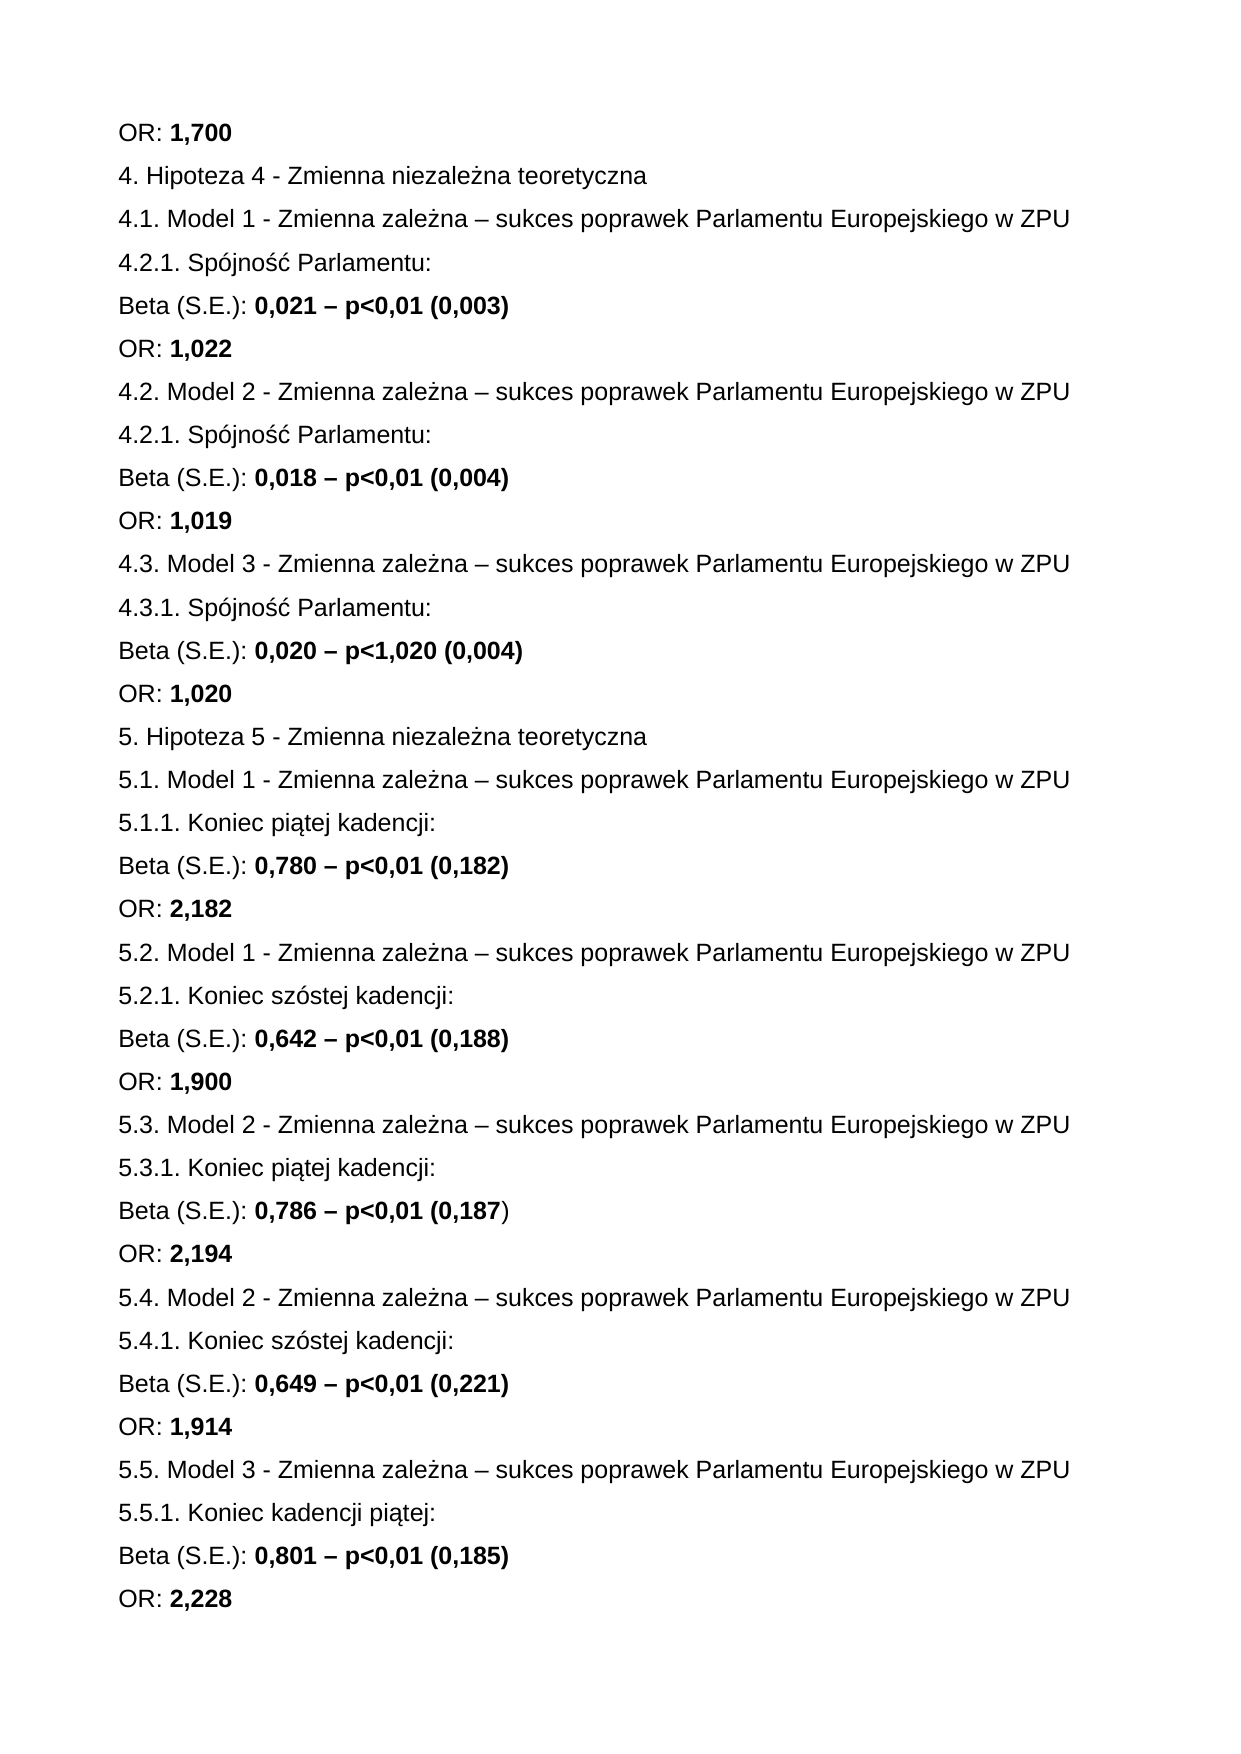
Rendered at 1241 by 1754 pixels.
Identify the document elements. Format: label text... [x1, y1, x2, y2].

text OR: 1,900 [118, 1067, 1122, 1096]
text Beta (S.E.): 0,786 – p<0,01 (0,187) [118, 1196, 1122, 1225]
text 4.3. Model 3 - Zmienna zależna – sukces poprawek Parlamentu Europejskiego w ZPU [118, 549, 1122, 578]
text Beta (S.E.): 0,018 – p<0,01 (0,004) [118, 463, 1122, 492]
text 5.5.1. Koniec kadencji piątej: [118, 1498, 1122, 1527]
text 4.1. Model 1 - Zmienna zależna – sukces poprawek Parlamentu Europejskiego w ZPU [118, 204, 1122, 233]
text OR: 2,194 [118, 1239, 1122, 1268]
text 5.3.1. Koniec piątej kadencji: [118, 1153, 1122, 1182]
text OR: 1,022 [118, 334, 1122, 362]
text 5.4. Model 2 - Zmienna zależna – sukces poprawek Parlamentu Europejskiego w ZPU [118, 1282, 1122, 1311]
text 4. Hipoteza 4 - Zmienna niezależna teoretyczna [118, 161, 1122, 190]
text 5.3. Model 2 - Zmienna zależna – sukces poprawek Parlamentu Europejskiego w ZPU [118, 1110, 1122, 1139]
text 4.2. Model 2 - Zmienna zależna – sukces poprawek Parlamentu Europejskiego w ZPU [118, 377, 1122, 406]
text 5.5. Model 3 - Zmienna zależna – sukces poprawek Parlamentu Europejskiego w ZPU [118, 1455, 1122, 1484]
text Beta (S.E.): 0,801 – p<0,01 (0,185) [118, 1541, 1122, 1570]
text Beta (S.E.): 0,780 – p<0,01 (0,182) [118, 851, 1122, 880]
text 4.2.1. Spójność Parlamentu: [118, 420, 1122, 449]
text OR: 1,020 [118, 679, 1122, 707]
text 5.2.1. Koniec szóstej kadencji: [118, 981, 1122, 1009]
text OR: 1,700 [118, 118, 1122, 147]
text 4.3.1. Spójność Parlamentu: [118, 592, 1122, 621]
text 5.2. Model 1 - Zmienna zależna – sukces poprawek Parlamentu Europejskiego w ZPU [118, 937, 1122, 966]
text Beta (S.E.): 0,649 – p<0,01 (0,221) [118, 1369, 1122, 1397]
text OR: 2,228 [118, 1584, 1122, 1613]
text Beta (S.E.): 0,020 – p<1,020 (0,004) [118, 636, 1122, 664]
text 5.1.1. Koniec piątej kadencji: [118, 808, 1122, 837]
text 5.4.1. Koniec szóstej kadencji: [118, 1326, 1122, 1354]
text 5.1. Model 1 - Zmienna zależna – sukces poprawek Parlamentu Europejskiego w ZPU [118, 765, 1122, 794]
text OR: 1,019 [118, 506, 1122, 535]
text OR: 1,914 [118, 1412, 1122, 1441]
text 4.2.1. Spójność Parlamentu: [118, 247, 1122, 276]
text OR: 2,182 [118, 894, 1122, 923]
text Beta (S.E.): 0,021 – p<0,01 (0,003) [118, 291, 1122, 319]
text Beta (S.E.): 0,642 – p<0,01 (0,188) [118, 1024, 1122, 1052]
text 5. Hipoteza 5 - Zmienna niezależna teoretyczna [118, 722, 1122, 751]
